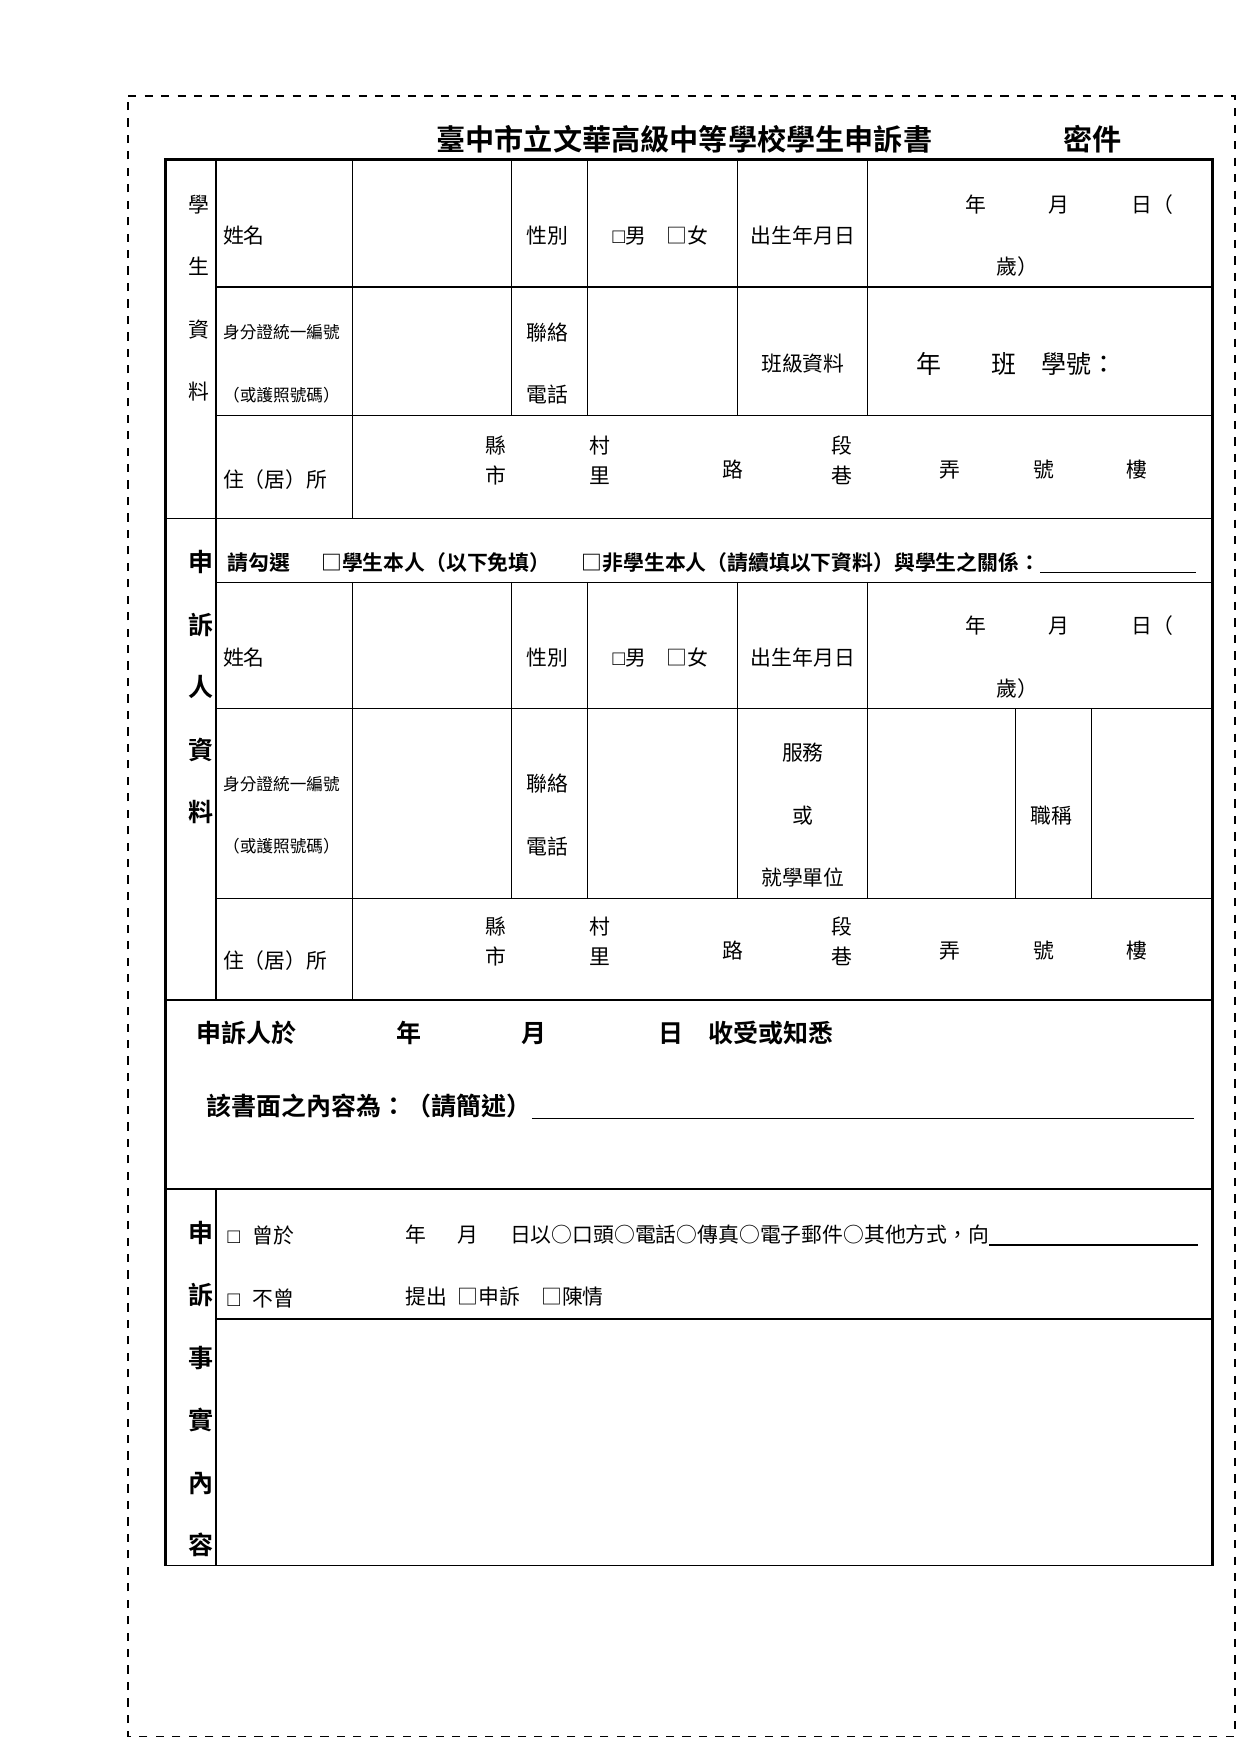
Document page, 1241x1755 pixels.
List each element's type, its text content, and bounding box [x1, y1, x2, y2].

table_cell 性別 [512, 583, 587, 708]
table_cell [588, 709, 737, 897]
table_cell 服務 或 就學單位 [738, 709, 867, 897]
table_cell 職稱 [1016, 709, 1091, 897]
table_cell 出生年月日 [738, 583, 867, 708]
table_cell 申訴事實內容 [167, 1190, 215, 1564]
table_cell 申訴人於 年 月 日 收受或知悉 該書面之內容為：（請簡述） [167, 1001, 1211, 1188]
table_cell [1214, 708, 1218, 897]
table_cell [1214, 999, 1218, 1188]
table_cell □男 □女 [588, 583, 737, 708]
table_cell [353, 709, 511, 897]
table_cell 縣市 村里 路 段巷 弄 號 樓 [353, 899, 1211, 999]
table_cell [1214, 898, 1218, 999]
table_cell 身分證統一編號（或護照號碼） [217, 288, 352, 414]
table_cell [1092, 709, 1211, 897]
table_cell [1214, 1318, 1218, 1564]
table_cell [1214, 518, 1218, 582]
table_cell [1214, 415, 1218, 518]
table_header 姓名 [217, 161, 352, 286]
table_header [353, 161, 511, 286]
table_cell 請勾選 □學生本人（以下免填） □非學生本人（請續填以下資料）與學生之關係： [217, 519, 1211, 582]
table_cell [868, 709, 1015, 897]
table_cell 聯絡電話 [512, 288, 587, 414]
table_header 出生年月日 [738, 161, 867, 286]
table_cell 年 月 日以○口頭○電話○傳真○電子郵件○其他方式，向 提出 □申訴 □陳情 [353, 1190, 1211, 1318]
table_cell [217, 1320, 1211, 1564]
table_header □男 □女 [588, 161, 737, 286]
table_cell 年 月 日（ 歲） [868, 583, 1211, 708]
table_cell 班級資料 [738, 288, 867, 414]
table_cell □ 曾於 □ 不曾 [217, 1190, 353, 1318]
table_cell [1214, 1188, 1218, 1318]
table_cell 住（居）所 [217, 899, 352, 999]
table_cell 年 班 學號： [868, 288, 1211, 414]
table_cell [353, 288, 511, 414]
table_cell 申訴人資料 [167, 519, 215, 999]
table_cell [1214, 286, 1218, 414]
table_header 學生資料 [167, 161, 215, 518]
table_cell 姓名 [217, 583, 352, 708]
table_header 性別 [512, 161, 587, 286]
table_cell 住（居）所 [217, 416, 352, 518]
table_cell 縣市 村里 路 段巷 弄 號 樓 [353, 416, 1211, 518]
table_header [1214, 158, 1218, 286]
table_cell [588, 288, 737, 414]
table_header 年 月 日（ 歲） [868, 161, 1211, 286]
table_cell 聯絡電話 [512, 709, 587, 897]
table_cell [353, 583, 511, 708]
table_cell 身分證統一編號（或護照號碼） [217, 709, 352, 897]
table_cell [1214, 582, 1218, 708]
text 臺中市立文華高級中等學校學生申訴書 密件 [165, 96, 1152, 158]
